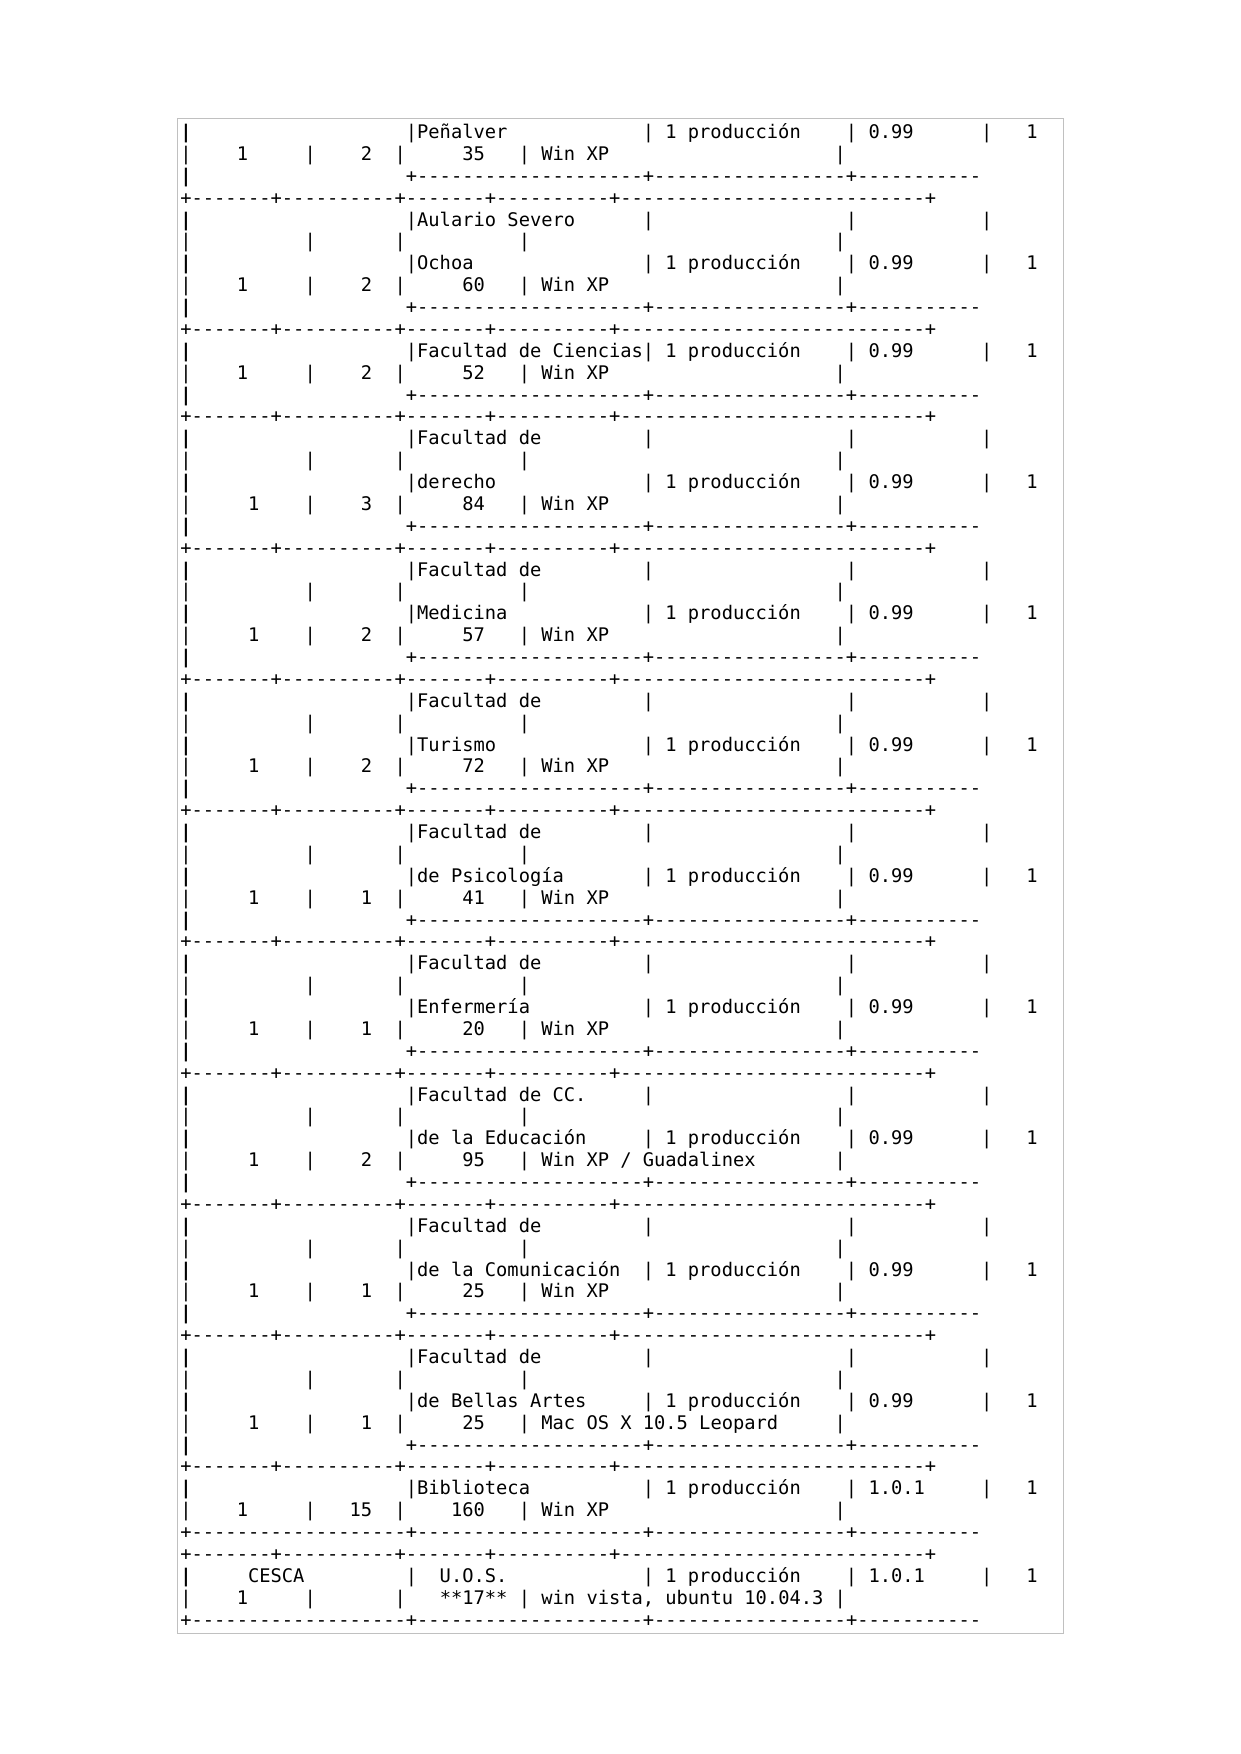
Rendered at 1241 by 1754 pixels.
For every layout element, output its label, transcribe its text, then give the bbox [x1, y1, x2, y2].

text | |Peñalver | 1 producción | 0.99 | 1 | 1 | 2 | 35 | Win XP | | +--------------------+-----------------+-----------+-------+----------+-------+----------+---------------------------+ | |Aulario Severo | | | | | | | | | |Ochoa | 1 producción | 0.99 | 1 | 1 | 2 | 60 | Win XP | | +--------------------+-----------------+-----------+-------+----------+-------+----------+---------------------------+ | |Facultad de Ciencias| 1 producción | 0.99 | 1 | 1 | 2 | 52 | Win XP | | +--------------------+-----------------+-----------+-------+----------+-------+----------+---------------------------+ | |Facultad de | | | | | | | | | |derecho | 1 producción | 0.99 | 1 | 1 | 3 | 84 | Win XP | | +--------------------+-----------------+-----------+-------+----------+-------+----------+---------------------------+ | |Facultad de | | | | | | | | | |Medicina | 1 producción | 0.99 | 1 | 1 | 2 | 57 | Win XP | | +--------------------+-----------------+-----------+-------+----------+-------+----------+---------------------------+ | |Facultad de | | | | | | | | | |Turismo | 1 producción | 0.99 | 1 | 1 | 2 | 72 | Win XP | | +--------------------+-----------------+-----------+-------+----------+-------+----------+---------------------------+ | |Facultad de | | | | | | | | | |de Psicología | 1 producción | 0.99 | 1 | 1 | 1 | 41 | Win XP | | +--------------------+-----------------+-----------+-------+----------+-------+----------+---------------------------+ | |Facultad de | | | | | | | | | |Enfermería | 1 producción | 0.99 | 1 | 1 | 1 | 20 | Win XP | | +--------------------+-----------------+-----------+-------+----------+-------+----------+---------------------------+ | |Facultad de CC. | | | | | | | | | |de la Educación | 1 producción | 0.99 | 1 | 1 | 2 | 95 | Win XP / Guadalinex | | +--------------------+-----------------+-----------+-------+----------+-------+----------+---------------------------+ | |Facultad de | | | | | | | | | |de la Comunicación | 1 producción | 0.99 | 1 | 1 | 1 | 25 | Win XP | | +--------------------+-----------------+-----------+-------+----------+-------+----------+---------------------------+ | |Facultad de | | | | | | | | | |de Bellas Artes | 1 producción | 0.99 | 1 | 1 | 1 | 25 | Mac OS X 10.5 Leopard | | +--------------------+-----------------+-----------+-------+----------+-------+----------+---------------------------+ | |Biblioteca | 1 producción | 1.0.1 | 1 | 1 | 15 | 160 | Win XP | +-------------------+--------------------+-----------------+-----------+-------+----------+-------+----------+---------------------------+ | CESCA | U.O.S. | 1 producción | 1.0.1 | 1 | 1 | | **17** | win vista, ubuntu 10.04.3 | +-------------------+--------------------+-----------------+----------- [178, 119, 1063, 1633]
